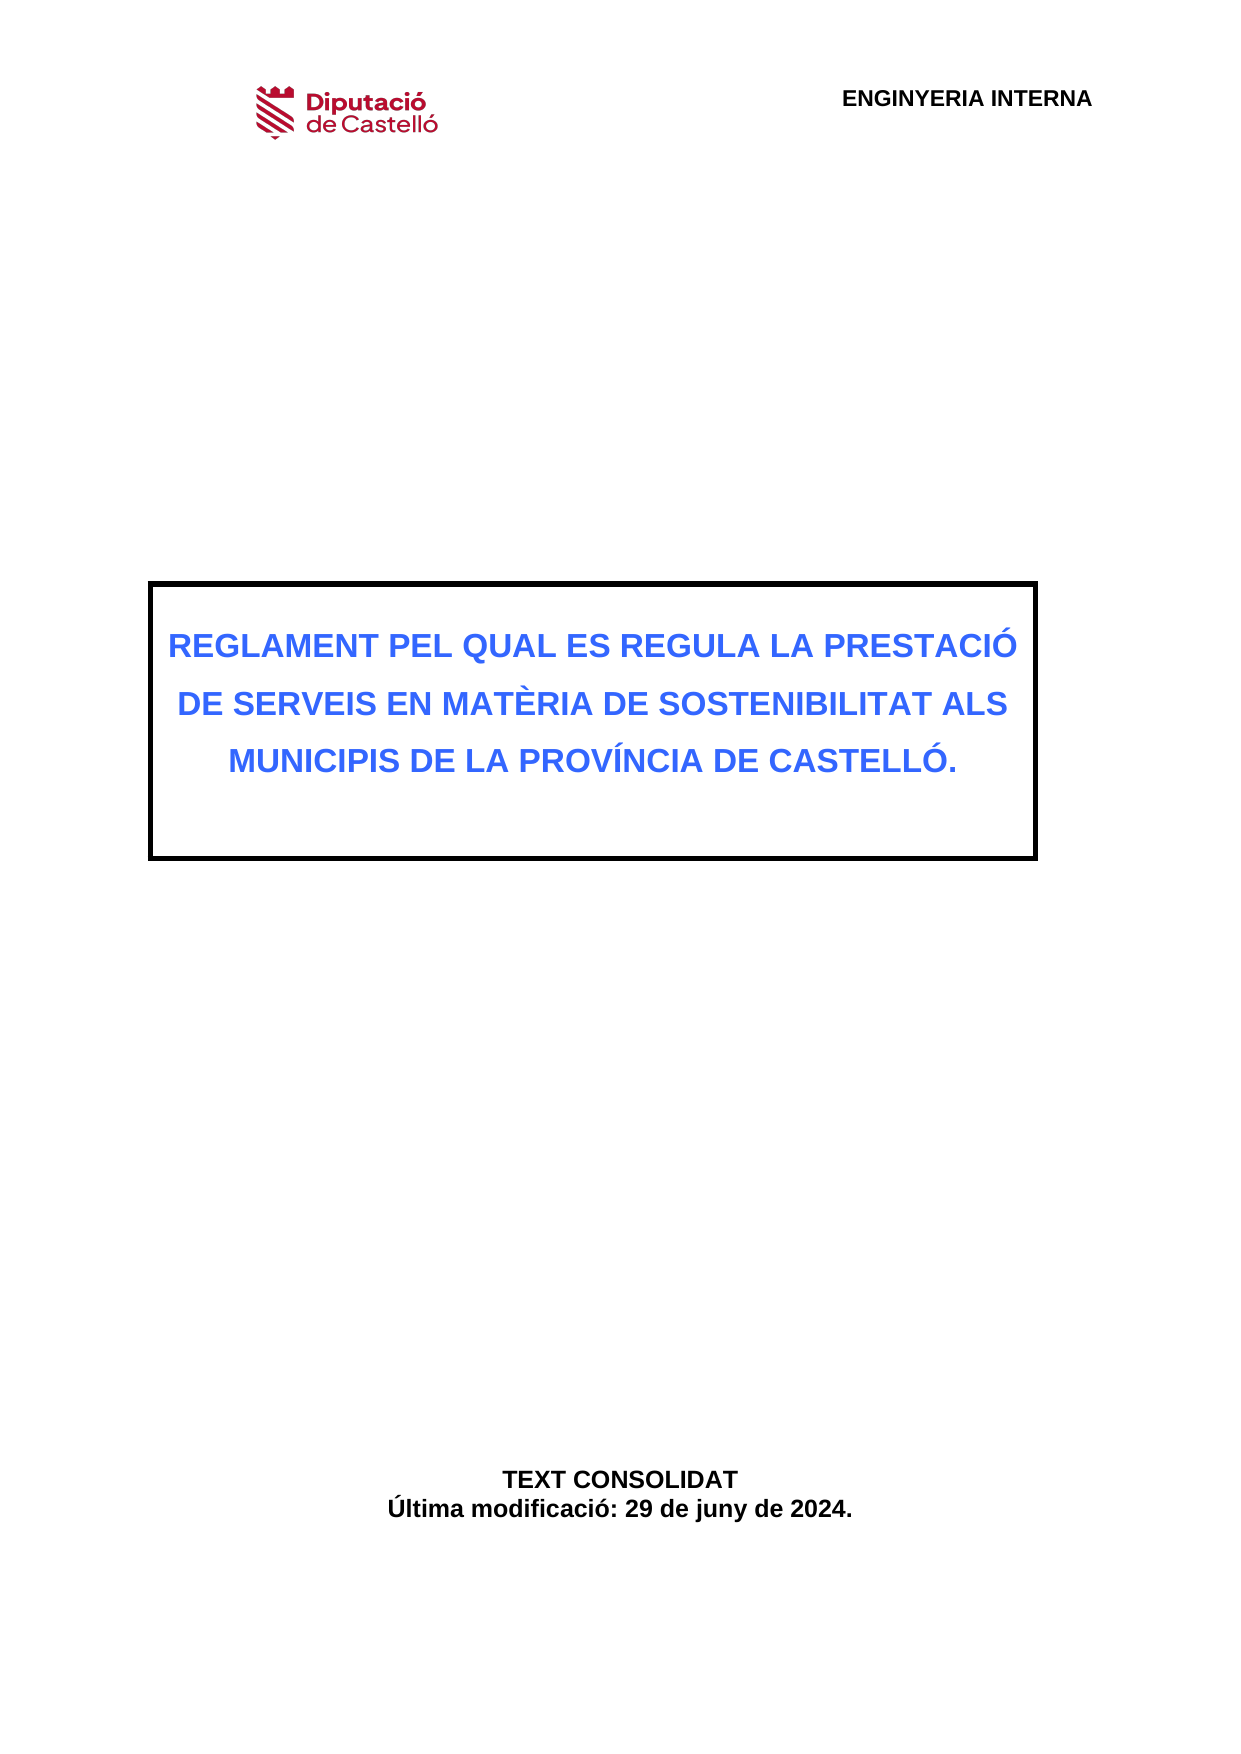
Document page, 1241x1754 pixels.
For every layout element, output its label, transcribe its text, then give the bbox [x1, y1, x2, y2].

picture [219, 53, 475, 165]
table_header REGLAMENT PEL QUAL ES REGULA LA PRESTACIÓ DE SERVEIS EN MATÈRIA DE SOSTENIBILITAT ALS MUNICIPIS DE LA PROVÍNCIA DE CASTELLÓ. [153, 587, 1033, 856]
text TEXT CONSOLIDAT [148, 1465, 1093, 1494]
text Última modificació: 29 de juny de 2024. [148, 1494, 1093, 1523]
